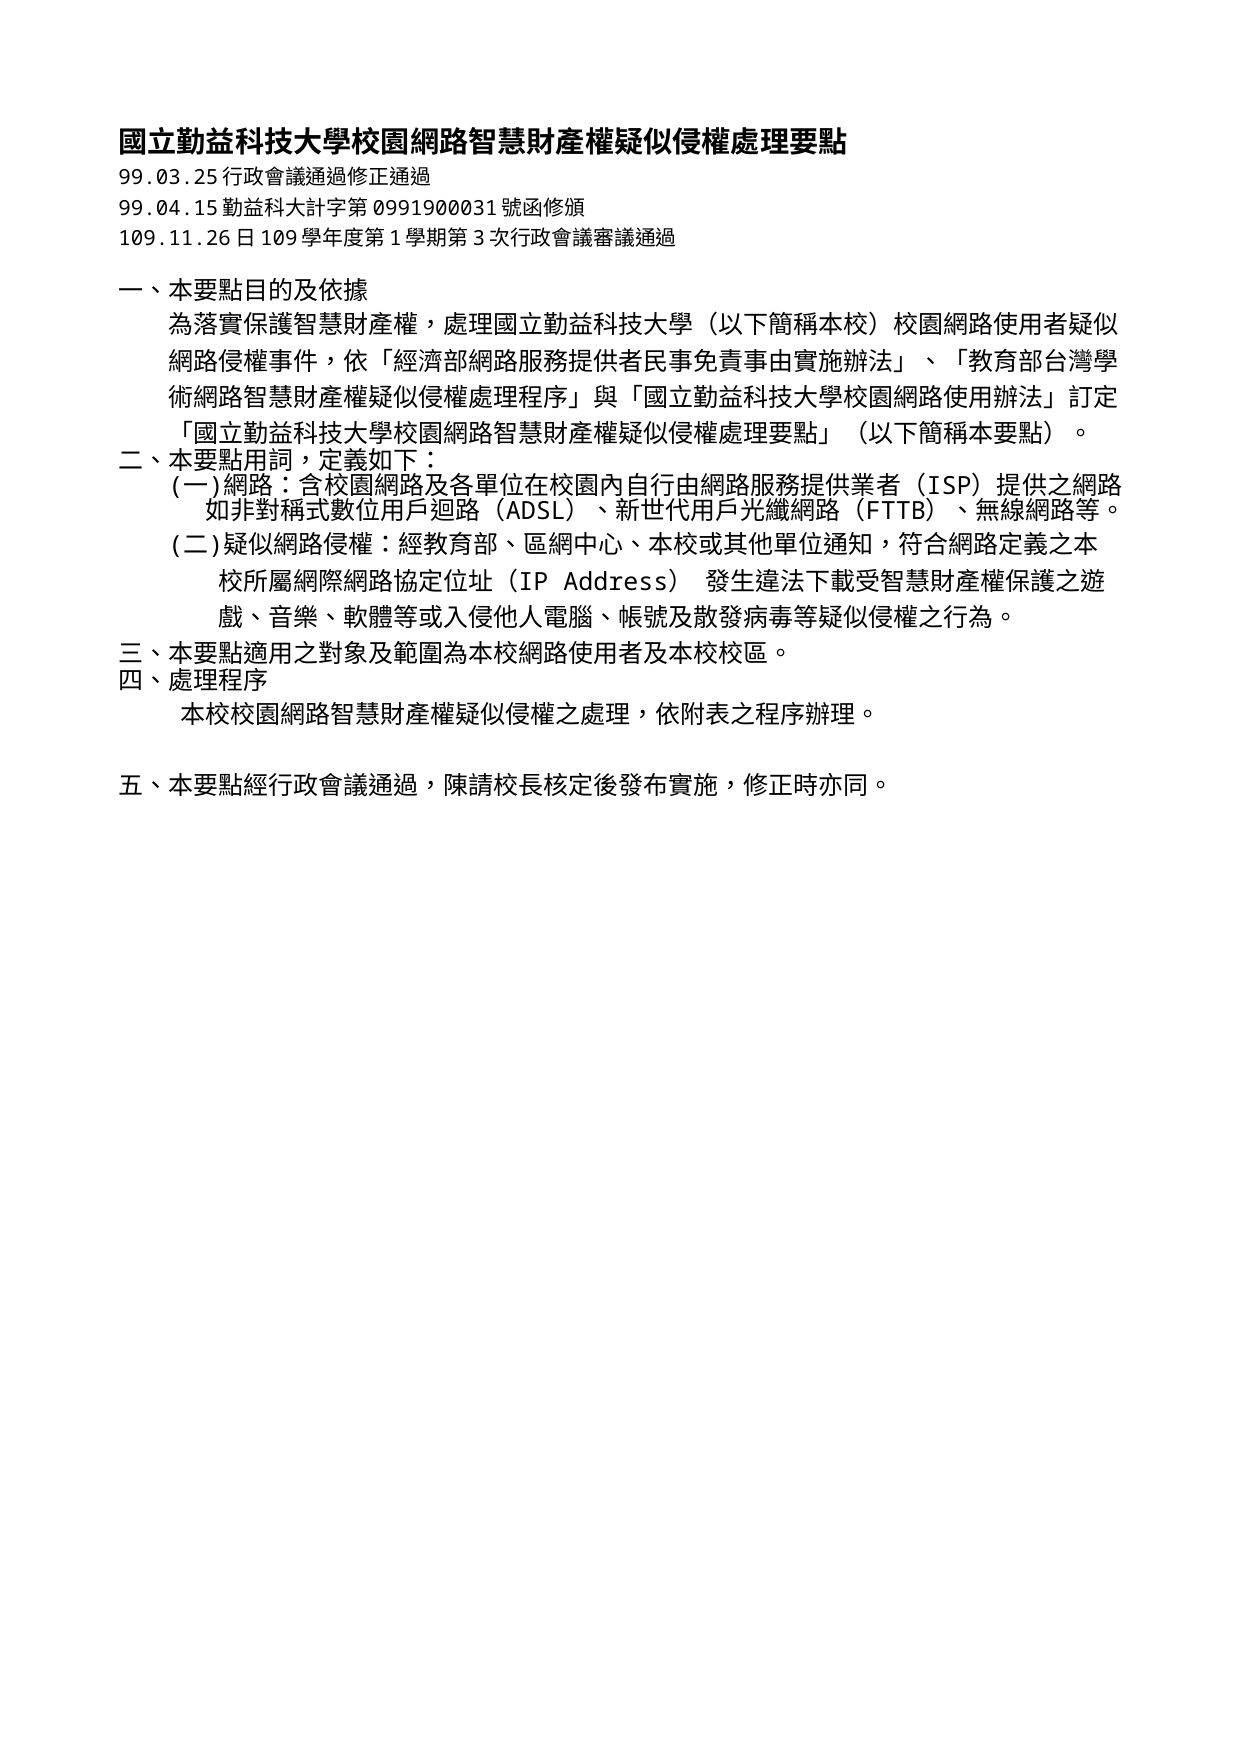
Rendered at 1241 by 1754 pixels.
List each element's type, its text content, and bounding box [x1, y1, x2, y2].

text 五、本要點經行政會議通過，陳請校長核定後發布實施，修正時亦同。 [118, 765, 1122, 801]
text (一)網路：含校園網路及各單位在校園內自行由網路服務提供業者（ISP）提供之網路如非對稱式數位用戶迴路（ADSL）、新世代用戶光纖網路（FTTB）、無線網路等。 [168, 475, 1122, 525]
text 四、處理程序 [118, 670, 1122, 695]
text 二、本要點用詞，定義如下： [118, 450, 1122, 475]
text 三、本要點適用之對象及範圍為本校網路使用者及本校校區。 [118, 633, 1122, 670]
text 99.04.15勤益科大計字第0991900031號函修頒 [118, 191, 1112, 221]
text 一、本要點目的及依據 [118, 280, 1122, 305]
text 99.03.25行政會議通過修正通過 [118, 160, 1122, 191]
text 為落實保護智慧財產權，處理國立勤益科技大學（以下簡稱本校）校園網路使用者疑似網路侵權事件，依「經濟部網路服務提供者民事免責事由實施辦法」、「教育部台灣學術網路智慧財產權疑似侵權處理程序」與「國立勤益科技大學校園網路使用辦法」訂定「國立勤益科技大學校園網路智慧財產權疑似侵權處理要點」（以下簡稱本要點）。 [168, 305, 1122, 450]
text 國立勤益科技大學校園網路智慧財產權疑似侵權處理要點 [118, 118, 1122, 160]
text 本校校園網路智慧財產權疑似侵權之處理，依附表之程序辦理。 [118, 695, 1122, 731]
text (二)疑似網路侵權：經教育部、區網中心、本校或其他單位通知，符合網路定義之本校所屬網際網路協定位址（IP Address） 發生違法下載受智慧財產權保護之遊戲、音樂、軟體等或入侵他人電腦、帳號及散發病毒等疑似侵權之行為。 [168, 525, 1122, 633]
text 109.11.26日109學年度第1學期第3次行政會議審議通過 [118, 221, 1112, 251]
